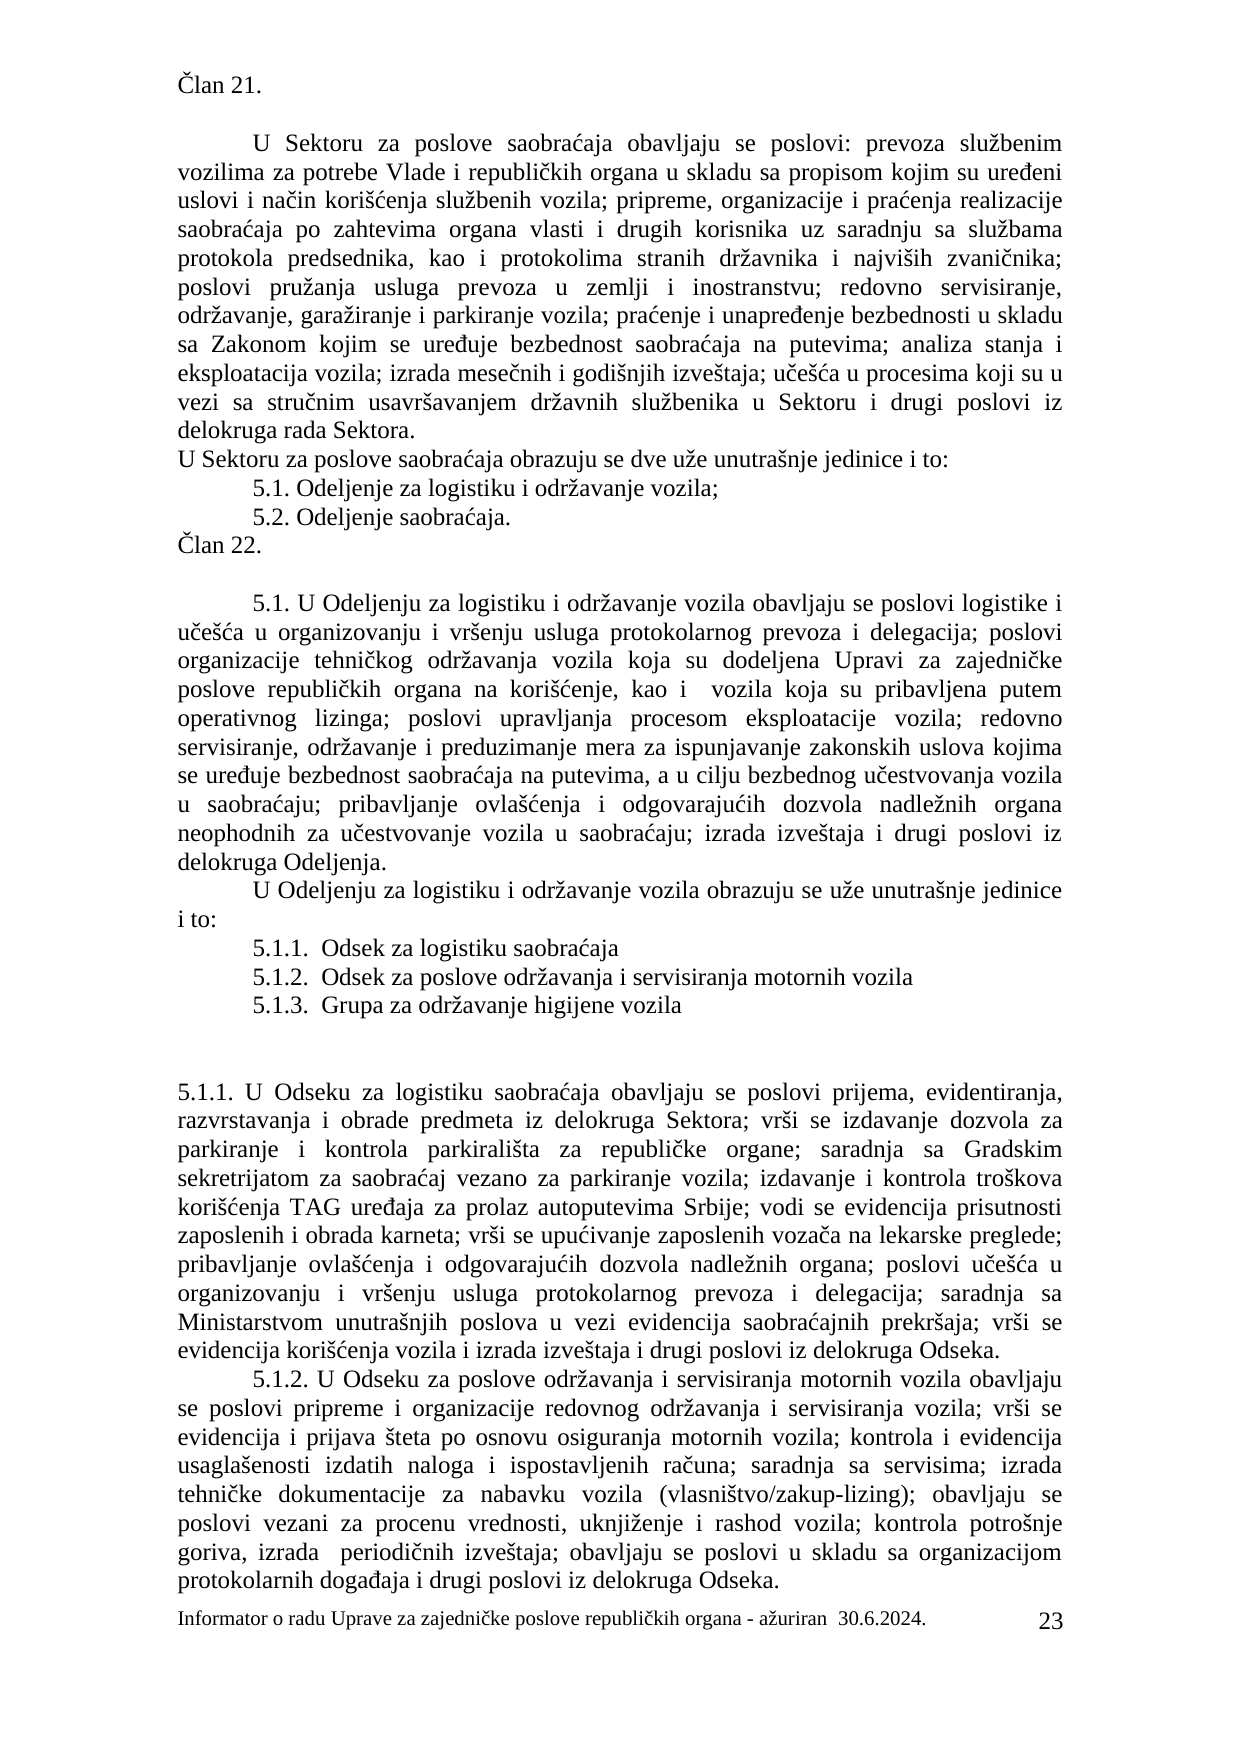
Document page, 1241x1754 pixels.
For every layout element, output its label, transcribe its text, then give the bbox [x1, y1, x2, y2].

subtitle 5.1. U Odeljenju za logistiku i održavanje vozila obavljaju se poslovi logistike i učešća u organizovanju i vršenju usluga protokolarnog prevoza i delegacija; poslovi organizacije tehničkog održavanja vozila koja su dodeljena Upravi za zajedničke poslove republičkih organa na korišćenje, kao i vozila koja su pribavljena putem operativnog lizinga; poslovi upravljanja procesom eksploatacije vozila; redovno servisiranje, održavanje i preduzimanje mera za ispunjavanje zakonskih uslova kojima se uređuje bezbednost saobraćaja na putevima, a u cilju bezbednog učestvovanja vozila u saobraćaju; pribavljanje ovlašćenja i odgovarajućih dozvola nadležnih organa neophodnih za učestvovanje vozila u saobraćaju; izrada izveštaja i drugi poslovi iz delokruga Odeljenja. [177, 588, 1063, 875]
subtitle U Odeljenju za logistiku i održavanje vozila obrazuju se uže unutrašnje jedinice i to: [177, 875, 1063, 933]
subtitle 5.1.1. U Odseku za logistiku saobraćaja obavljaju se poslovi prijema, evidentiranja, razvrstavanja i obrade predmeta iz delokruga Sektora; vrši se izdavanje dozvola za parkiranje i kontrola parkirališta za republičke organe; saradnja sa Gradskim sekretrijatom za saobraćaj vezano za parkiranje vozila; izdavanje i kontrola troškova korišćenja TAG uređaja za prolaz autoputevima Srbije; vodi se evidencija prisutnosti zaposlenih i obrada karneta; vrši se upućivanje zaposlenih vozača na lekarske preglede; pribavljanje ovlašćenja i odgovarajućih dozvola nadležnih organa; poslovi učešća u organizovanju i vršenju usluga protokolarnog prevoza i delegacija; saradnja sa Ministarstvom unutrašnjih poslova u vezi evidencija saobraćajnih prekršaja; vrši se evidencija korišćenja vozila i izrada izveštaja i drugi poslovi iz delokruga Odseka. [177, 1077, 1063, 1364]
subtitle 5.1. Odeljenje za logistiku i održavanje vozila; [177, 473, 1063, 502]
subtitle U Sektoru za poslove saobraćaja obavljaju se poslovi: prevoza službenim vozilima za potrebe Vlade i republičkih organa u skladu sa propisom kojim su uređeni uslovi i način korišćenja službenih vozila; pripreme, organizacije i praćenja realizacije saobraćaja po zahtevima organa vlasti i drugih korisnika uz saradnju sa službama protokola predsednika, kao i protokolima stranih državnika i najviših zvaničnika; poslovi pružanja usluga prevoza u zemlji i inostranstvu; redovno servisiranje, održavanje, garažiranje i parkiranje vozila; praćenje i unapređenje bezbednosti u skladu sa Zakonom kojim se uređuje bezbednost saobraćaja na putevima; analiza stanja i eksploatacija vozila; izrada mesečnih i godišnjih izveštaja; učešća u procesima koji su u vezi sa stručnim usavršavanjem državnih službenika u Sektoru i drugi poslovi iz delokruga rada Sektora. [177, 128, 1063, 444]
subtitle 5.1.1. Odsek za logistiku saobraćaja [177, 933, 1063, 962]
subtitle 5.1.2. U Odseku za poslove održavanja i servisiranja motornih vozila obavljaju se poslovi pripreme i organizacije redovnog održavanja i servisiranja vozila; vrši se evidencija i prijava šteta po osnovu osiguranja motornih vozila; kontrola i evidencija usaglašenosti izdatih naloga i ispostavljenih računa; saradnja sa servisima; izrada tehničke dokumentacije za nabavku vozila (vlasništvo/zakup-lizing); obavljaju se poslovi vezani za procenu vrednosti, uknjiženje i rashod vozila; kontrola potrošnje goriva, izrada periodičnih izveštaja; obavljaju se poslovi u skladu sa organizacijom protokolarnih događaja i drugi poslovi iz delokruga Odseka. [177, 1364, 1063, 1594]
subtitle 5.1.3. Grupa za održavanje higijene vozila [177, 990, 1063, 1019]
subtitle U Sektoru za poslove saobraćaja obrazuju se dve uže unutrašnje jedinice i to: [177, 444, 1063, 473]
subtitle Član 21. [177, 70, 1063, 99]
subtitle 5.1.2. Odsek za poslove održavanja i servisiranja motornih vozila [177, 962, 1063, 990]
subtitle Član 22. [177, 530, 1063, 559]
subtitle 5.2. Odeljenje saobraćaja. [177, 502, 1063, 530]
